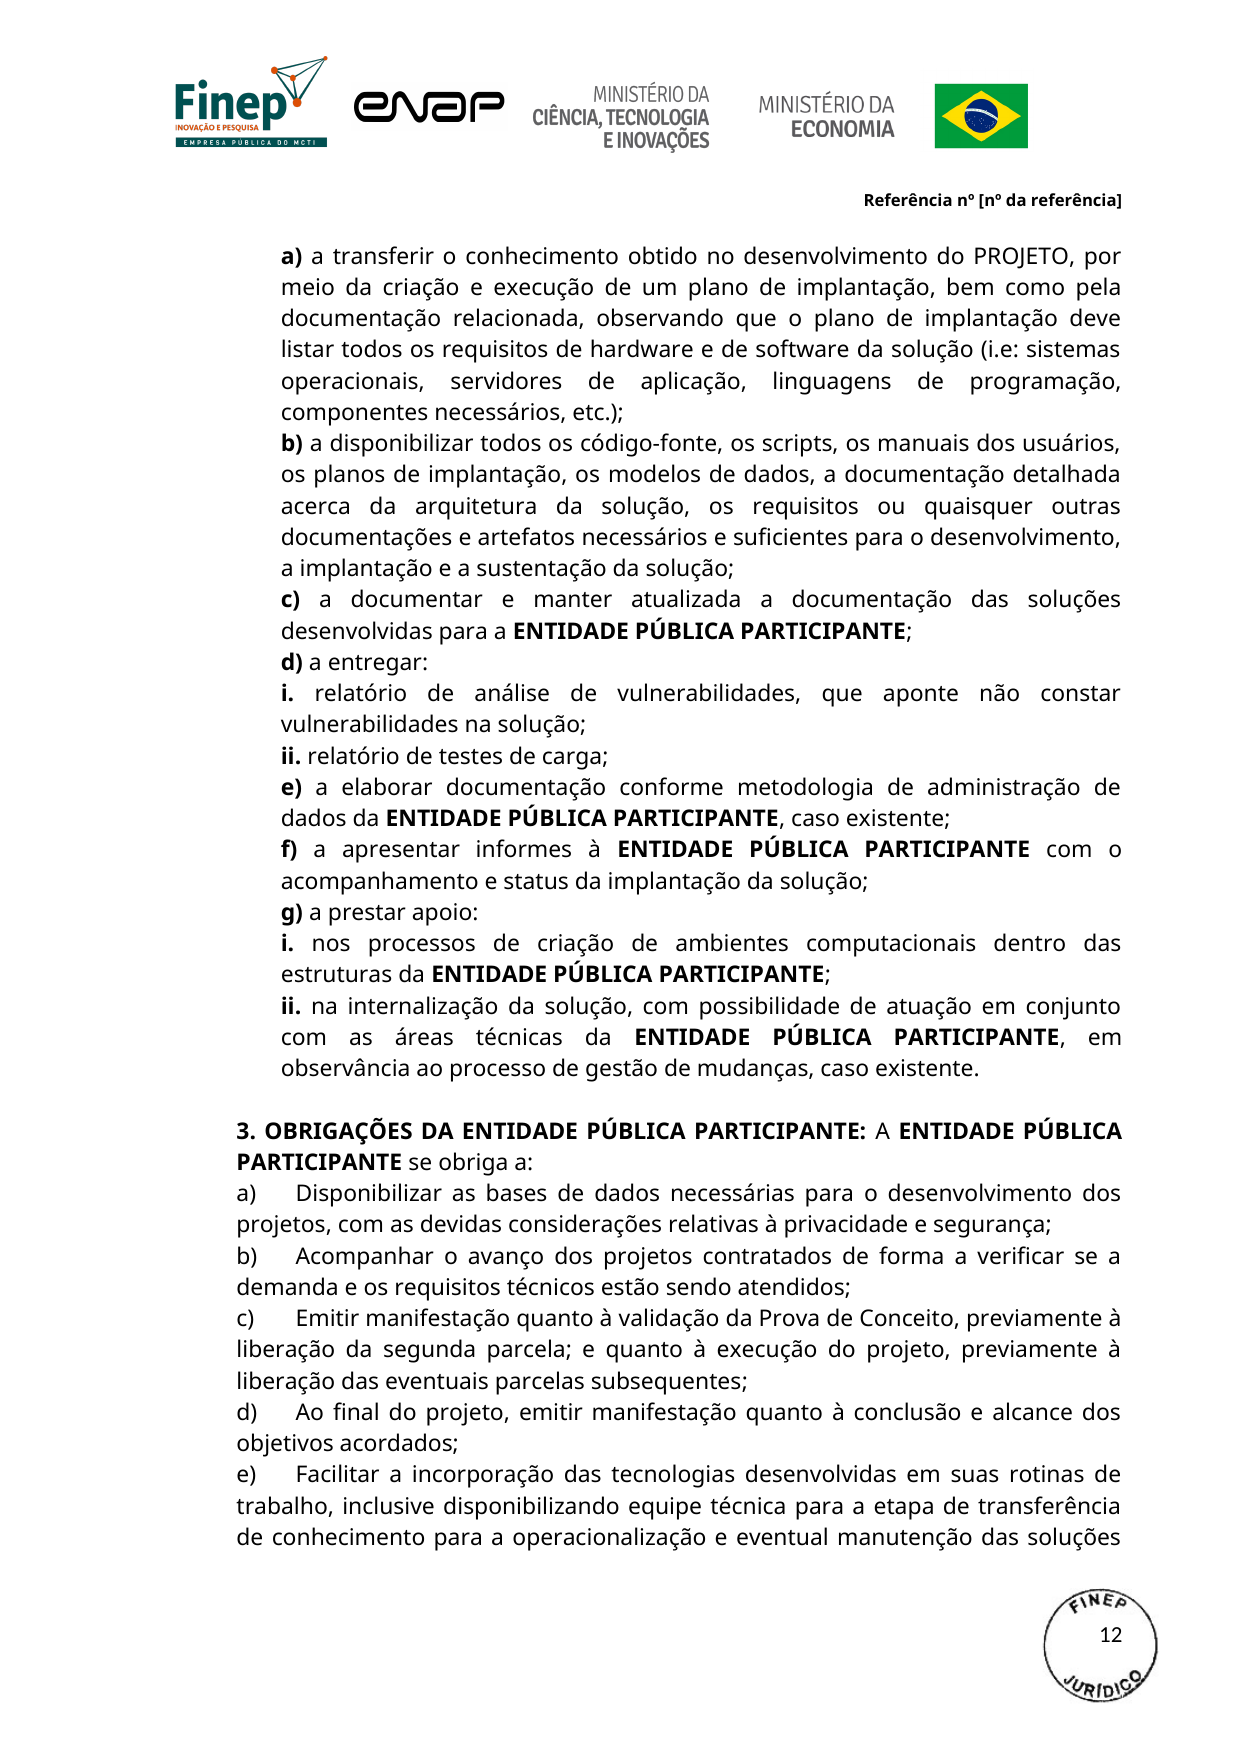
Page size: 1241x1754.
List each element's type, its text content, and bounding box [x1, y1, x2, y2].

text i. nos processos de criação de ambientes computacionais dentro das estruturas da ENTIDADE PÚBLICA PARTICIPANTE; [281, 927, 1122, 989]
text ii. relatório de testes de carga; [281, 739, 1122, 771]
text a) a transferir o conhecimento obtido no desenvolvimento do PROJETO, por meio da criação e execução de um plano de implantação, bem como pela documentação relacionada, observando que o plano de implantação deve listar todos os requisitos de hardware e de software da solução (i.e: sistemas operacionais, servidores de aplicação, linguagens de programação, componentes necessários, etc.); [281, 239, 1122, 427]
text d) a entregar: [281, 646, 1122, 677]
text f) a apresentar informes à ENTIDADE PÚBLICA PARTICIPANTE com o acompanhamento e status da implantação da solução; [281, 833, 1122, 896]
text 3. OBRIGAÇÕES DA ENTIDADE PÚBLICA PARTICIPANTE: A ENTIDADE PÚBLICA PARTICIPANTE se obriga a: [236, 1114, 1122, 1177]
text c) a documentar e manter atualizada a documentação das soluções desenvolvidas para a ENTIDADE PÚBLICA PARTICIPANTE; [281, 583, 1122, 646]
text ii. na internalização da solução, com possibilidade de atuação em conjunto com as áreas técnicas da ENTIDADE PÚBLICA PARTICIPANTE, em observância ao processo de gestão de mudanças, caso existente. [281, 989, 1122, 1083]
list Facilitar a incorporação das tecnologias desenvolvidas em suas rotinas de trabalho, inclusive disponibilizando equipe técnica para a etapa de transferência de conhecimento para a operacionalização e eventual manutenção das soluções [236, 1458, 1122, 1552]
list Disponibilizar as bases de dados necessárias para o desenvolvimento dos projetos, com as devidas considerações relativas à privacidade e segurança; [236, 1177, 1122, 1239]
list Acompanhar o avanço dos projetos contratados de forma a verificar se a demanda e os requisitos técnicos estão sendo atendidos; [236, 1239, 1122, 1302]
list Emitir manifestação quanto à validação da Prova de Conceito, previamente à liberação da segunda parcela; e quanto à execução do projeto, previamente à liberação das eventuais parcelas subsequentes; [236, 1302, 1122, 1396]
text b) a disponibilizar todos os código-fonte, os scripts, os manuais dos usuários, os planos de implantação, os modelos de dados, a documentação detalhada acerca da arquitetura da solução, os requisitos ou quaisquer outras documentações e artefatos necessários e suficientes para o desenvolvimento, a implantação e a sustentação da solução; [281, 427, 1122, 583]
text i. relatório de análise de vulnerabilidades, que aponte não constar vulnerabilidades na solução; [281, 677, 1122, 739]
text g) a prestar apoio: [281, 896, 1122, 927]
list Ao final do projeto, emitir manifestação quanto à conclusão e alcance dos objetivos acordados; [236, 1396, 1122, 1458]
text e) a elaborar documentação conforme metodologia de administração de dados da ENTIDADE PÚBLICA PARTICIPANTE, caso existente; [281, 771, 1122, 833]
